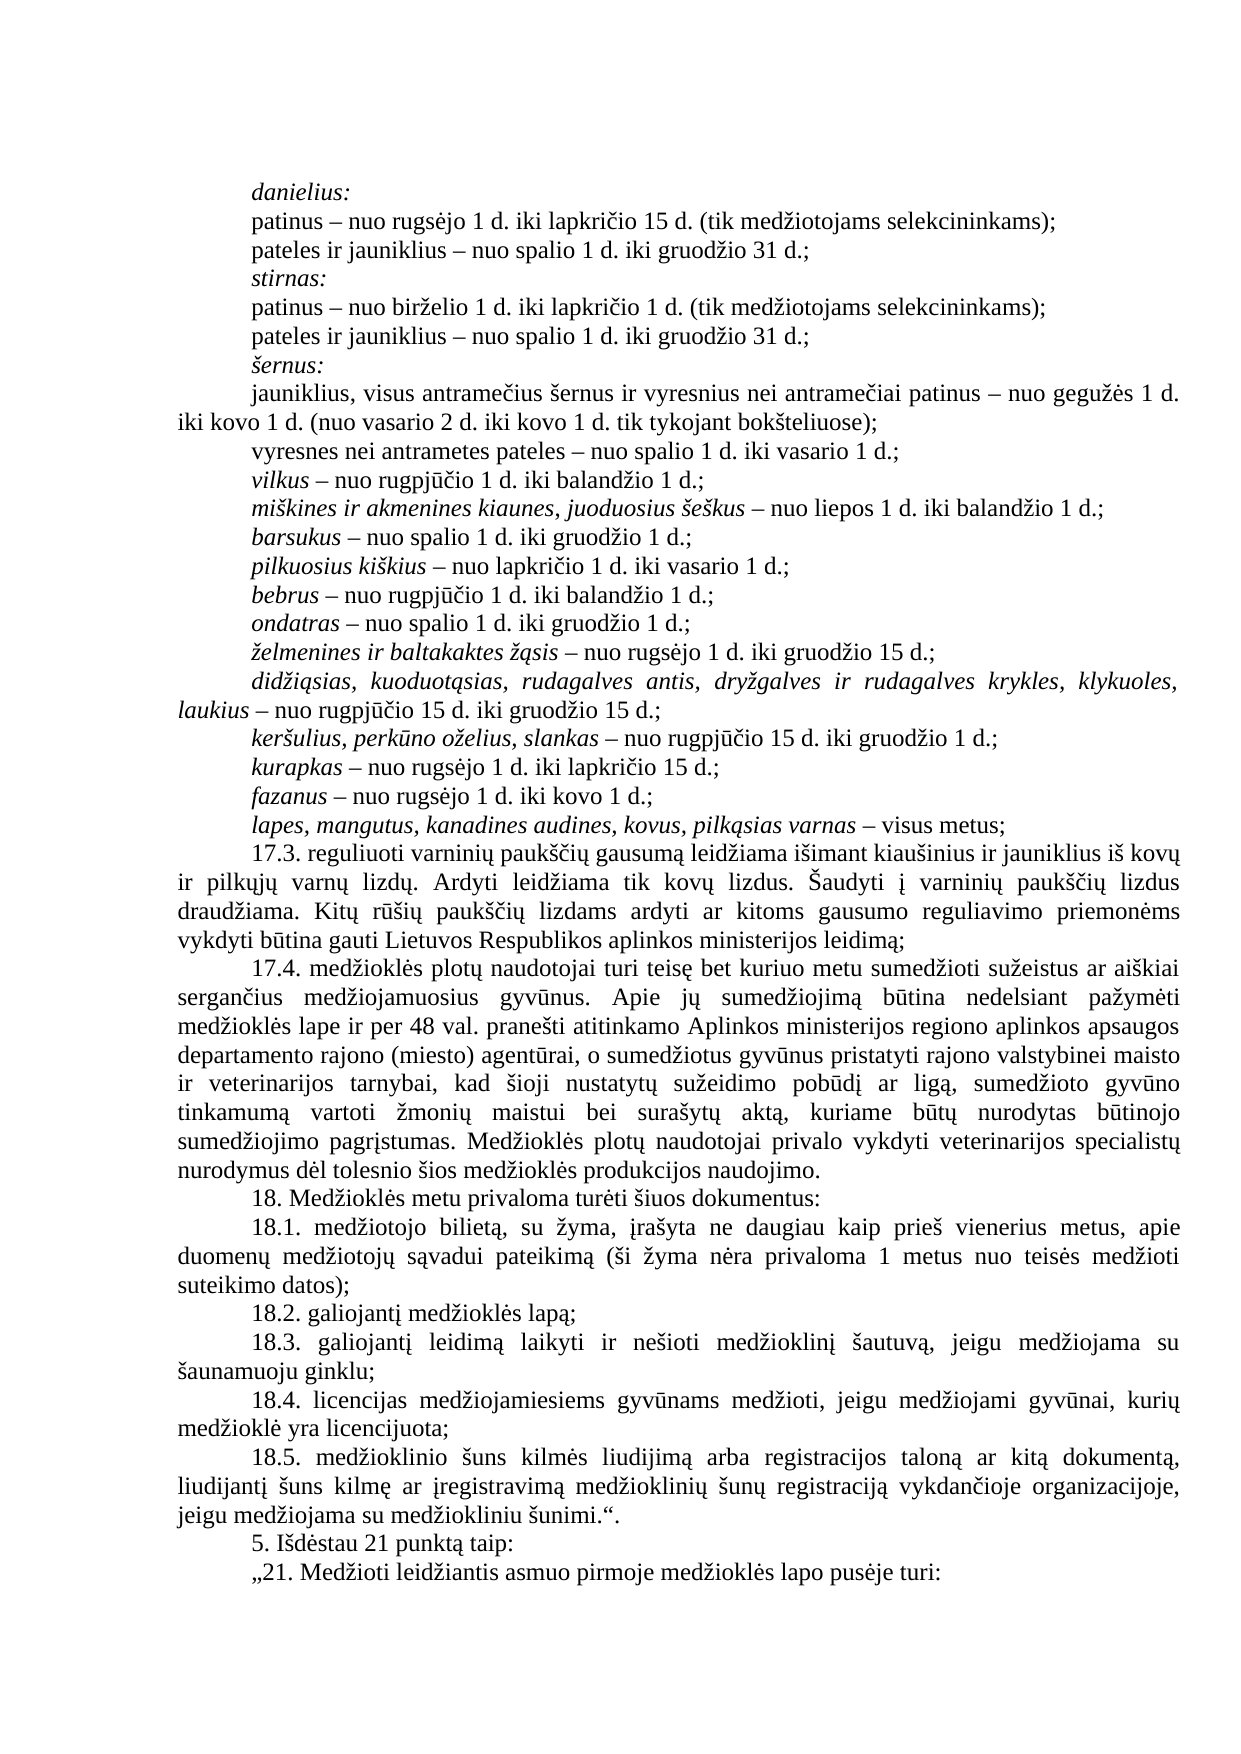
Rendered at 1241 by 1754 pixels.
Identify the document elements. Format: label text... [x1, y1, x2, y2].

text 18.1. medžiotojo bilietą, su žyma, įrašyta ne daugiau kaip prieš vienerius metus, apie duomenų medžiotojų sąvadui pateikimą (ši žyma nėra privaloma 1 metus nuo teisės medžioti suteikimo datos); [177, 1212, 1181, 1298]
text vilkus – nuo rugpjūčio 1 d. iki balandžio 1 d.; [177, 465, 1181, 493]
text fazanus – nuo rugsėjo 1 d. iki kovo 1 d.; [177, 781, 1181, 810]
text keršulius, perkūno oželius, slankas – nuo rugpjūčio 15 d. iki gruodžio 1 d.; [177, 723, 1181, 752]
text miškines ir akmenines kiaunes, juoduosius šeškus – nuo liepos 1 d. iki balandžio 1 d.; [177, 493, 1181, 522]
text 18.3. galiojantį leidimą laikyti ir nešioti medžioklinį šautuvą, jeigu medžiojama su šaunamuoju ginklu; [177, 1327, 1181, 1385]
text vyresnes nei antrametes pateles – nuo spalio 1 d. iki vasario 1 d.; [177, 436, 1181, 465]
text didžiąsias, kuoduotąsias, rudagalves antis, dryžgalves ir rudagalves krykles, klykuoles, laukius – nuo rugpjūčio 15 d. iki gruodžio 15 d.; [177, 666, 1181, 723]
text patinus – nuo rugsėjo 1 d. iki lapkričio 15 d. (tik medžiotojams selekcininkams); [177, 206, 1181, 235]
text ondatras – nuo spalio 1 d. iki gruodžio 1 d.; [177, 608, 1181, 637]
text 18.4. licencijas medžiojamiesiems gyvūnams medžioti, jeigu medžiojami gyvūnai, kurių medžioklė yra licencijuota; [177, 1385, 1181, 1442]
text pateles ir jauniklius – nuo spalio 1 d. iki gruodžio 31 d.; [177, 321, 1181, 350]
text jauniklius, visus antramečius šernus ir vyresnius nei antramečiai patinus – nuo gegužės 1 d. iki kovo 1 d. (nuo vasario 2 d. iki kovo 1 d. tik tykojant bokšteliuose); [177, 378, 1181, 436]
text 17.3. reguliuoti varninių paukščių gausumą leidžiama išimant kiaušinius ir jauniklius iš kovų ir pilkųjų varnų lizdų. Ardyti leidžiama tik kovų lizdus. Šaudyti į varninių paukščių lizdus draudžiama. Kitų rūšių paukščių lizdams ardyti ar kitoms gausumo reguliavimo priemonėms vykdyti būtina gauti Lietuvos Respublikos aplinkos ministerijos leidimą; [177, 838, 1181, 953]
text danielius: [177, 177, 1181, 206]
text 18.5. medžioklinio šuns kilmės liudijimą arba registracijos taloną ar kitą dokumentą, liudijantį šuns kilmę ar įregistravimą medžioklinių šunų registraciją vykdančioje organizacijoje, jeigu medžiojama su medžiokliniu šunimi.“. [177, 1442, 1181, 1528]
text 18. Medžioklės metu privaloma turėti šiuos dokumentus: [177, 1183, 1181, 1212]
text stirnas: [177, 263, 1181, 292]
text 5. Išdėstau 21 punktą taip: [177, 1528, 1181, 1557]
text bebrus – nuo rugpjūčio 1 d. iki balandžio 1 d.; [177, 580, 1181, 608]
text želmenines ir baltakaktes žąsis – nuo rugsėjo 1 d. iki gruodžio 15 d.; [177, 637, 1181, 666]
text pilkuosius kiškius – nuo lapkričio 1 d. iki vasario 1 d.; [177, 551, 1181, 580]
text šernus: [177, 350, 1181, 378]
text lapes, mangutus, kanadines audines, kovus, pilkąsias varnas – visus metus; [177, 810, 1181, 838]
text 17.4. medžioklės plotų naudotojai turi teisę bet kuriuo metu sumedžioti sužeistus ar aiškiai sergančius medžiojamuosius gyvūnus. Apie jų sumedžiojimą būtina nedelsiant pažymėti medžioklės lape ir per 48 val. pranešti atitinkamo Aplinkos ministerijos regiono aplinkos apsaugos departamento rajono (miesto) agentūrai, o sumedžiotus gyvūnus pristatyti rajono valstybinei maisto ir veterinarijos tarnybai, kad šioji nustatytų sužeidimo pobūdį ar ligą, sumedžioto gyvūno tinkamumą vartoti žmonių maistui bei surašytų aktą, kuriame būtų nurodytas būtinojo sumedžiojimo pagrįstumas. Medžioklės plotų naudotojai privalo vykdyti veterinarijos specialistų nurodymus dėl tolesnio šios medžioklės produkcijos naudojimo. [177, 953, 1181, 1183]
text 18.2. galiojantį medžioklės lapą; [177, 1298, 1181, 1327]
text barsukus – nuo spalio 1 d. iki gruodžio 1 d.; [177, 522, 1181, 551]
text pateles ir jauniklius – nuo spalio 1 d. iki gruodžio 31 d.; [177, 235, 1181, 263]
text „21. Medžioti leidžiantis asmuo pirmoje medžioklės lapo pusėje turi: [177, 1557, 1181, 1586]
text patinus – nuo birželio 1 d. iki lapkričio 1 d. (tik medžiotojams selekcininkams); [177, 292, 1181, 321]
text kurapkas – nuo rugsėjo 1 d. iki lapkričio 15 d.; [177, 752, 1181, 781]
